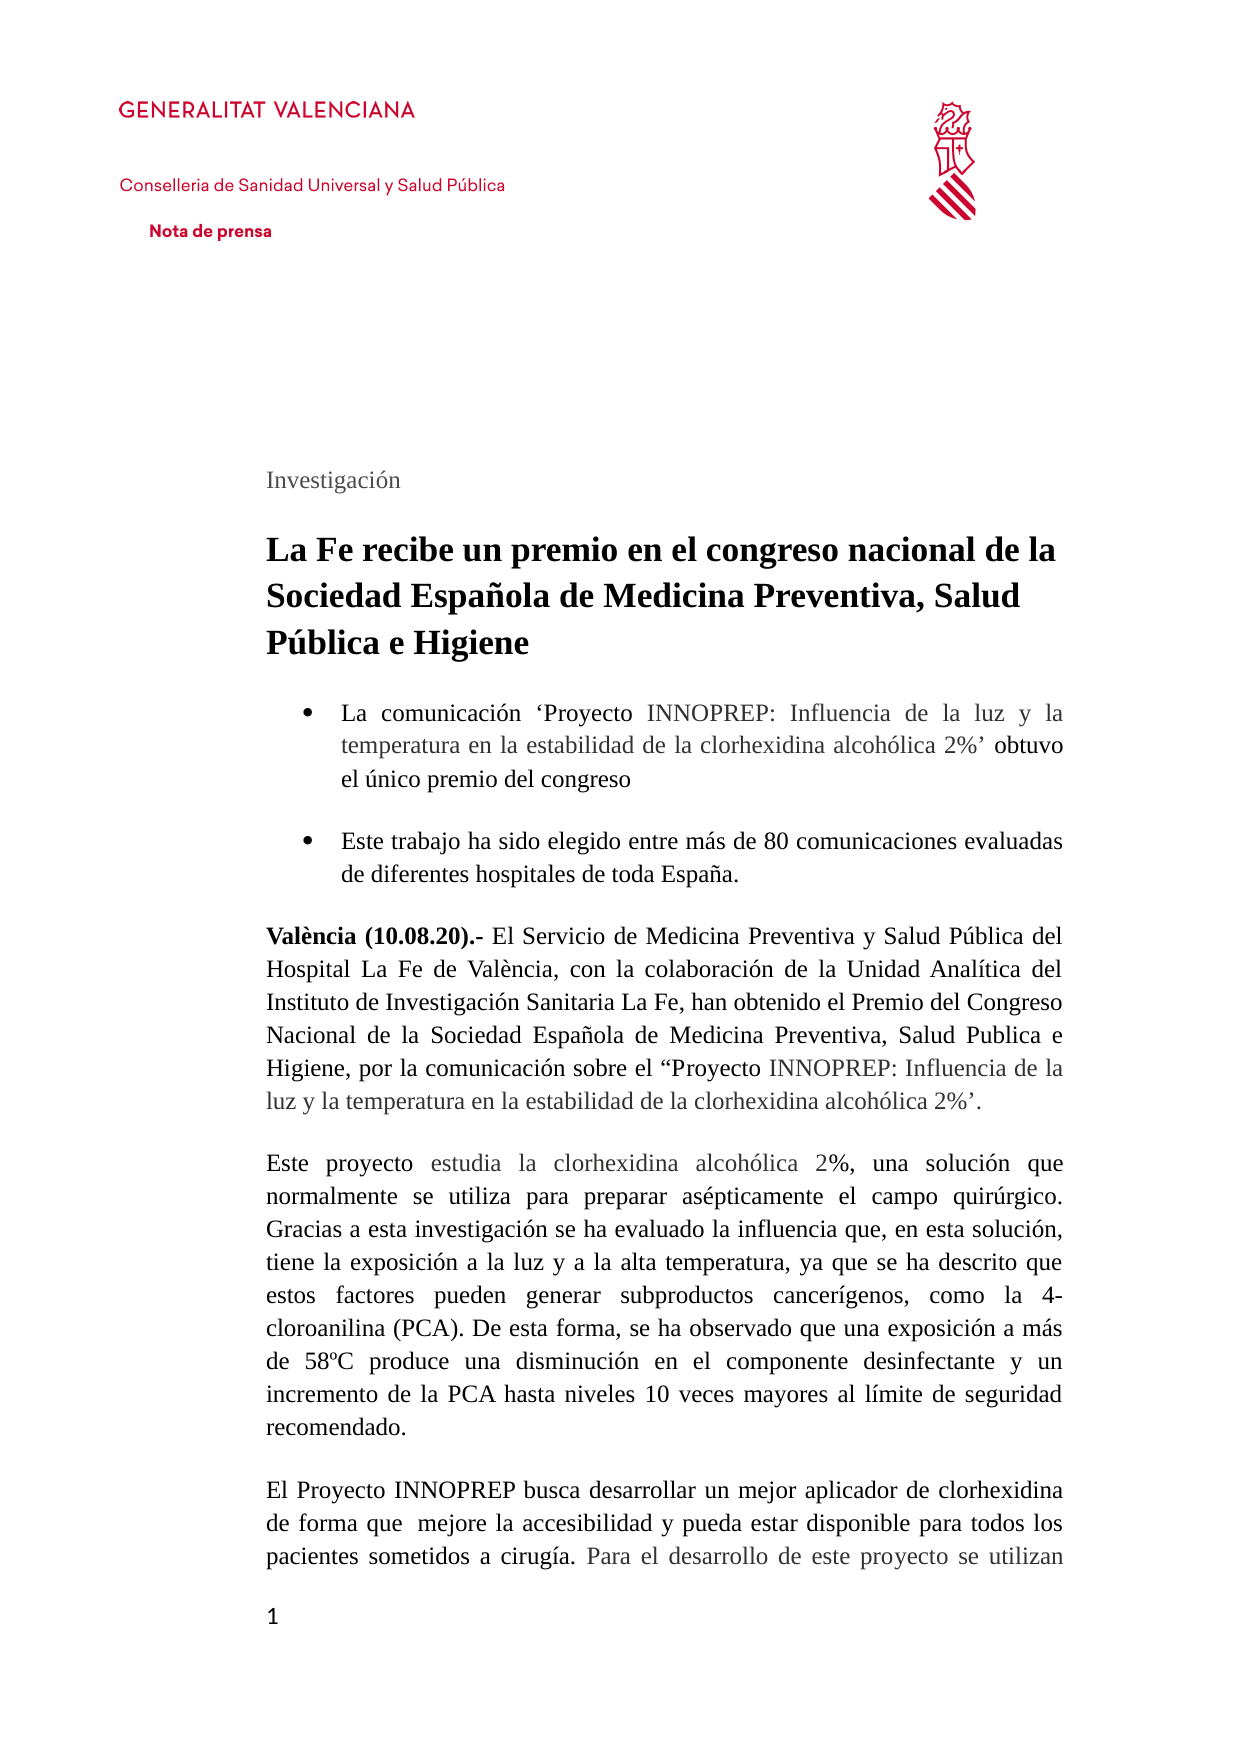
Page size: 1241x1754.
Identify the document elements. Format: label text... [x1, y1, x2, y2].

picture [119, 101, 976, 241]
text València (10.08.20).- El Servicio de Medicina Preventiva y Salud Pública del Hospital La Fe de València, con la colaboración de la Unidad Analítica del Instituto de Investigación Sanitaria La Fe, han obtenido el Premio del Congreso Nacional de la Sociedad Española de Medicina Preventiva, Salud Publica e Higiene, por la comunicación sobre el “Proyecto INNOPREP: Influencia de la luz y la temperatura en la estabilidad de la clorhexidina alcohólica 2%’. [266, 921, 1064, 1115]
list Este trabajo ha sido elegido entre más de 80 comunicaciones evaluadas de diferentes hospitales de toda España. [303, 826, 1064, 888]
text La Fe recibe un premio en el congreso nacional de la Sociedad Española de Medicina Preventiva, Salud Pública e Higiene [266, 528, 1064, 662]
text Investigación [266, 466, 1064, 494]
text Este proyecto estudia la clorhexidina alcohólica 2%, una solución que normalmente se utiliza para preparar asépticamente el campo quirúrgico. Gracias a esta investigación se ha evaluado la influencia que, en esta solución, tiene la exposición a la luz y a la alta temperatura, ya que se ha descrito que estos factores pueden generar subproductos cancerígenos, como la 4-cloroanilina (PCA). De esta forma, se ha observado que una exposición a más de 58ºC produce una disminución en el componente desinfectante y un incremento de la PCA hasta niveles 10 veces mayores al límite de seguridad recomendado. [266, 1148, 1064, 1441]
text El Proyecto INNOPREP busca desarrollar un mejor aplicador de clorhexidina de forma que mejore la accesibilidad y pueda estar disponible para todos los pacientes sometidos a cirugía. Para el desarrollo de este proyecto se utilizan [266, 1475, 1064, 1569]
list La comunicación ‘Proyecto INNOPREP: Influencia de la luz y la temperatura en la estabilidad de la clorhexidina alcohólica 2%’ obtuvo el único premio del congreso [303, 698, 1064, 792]
